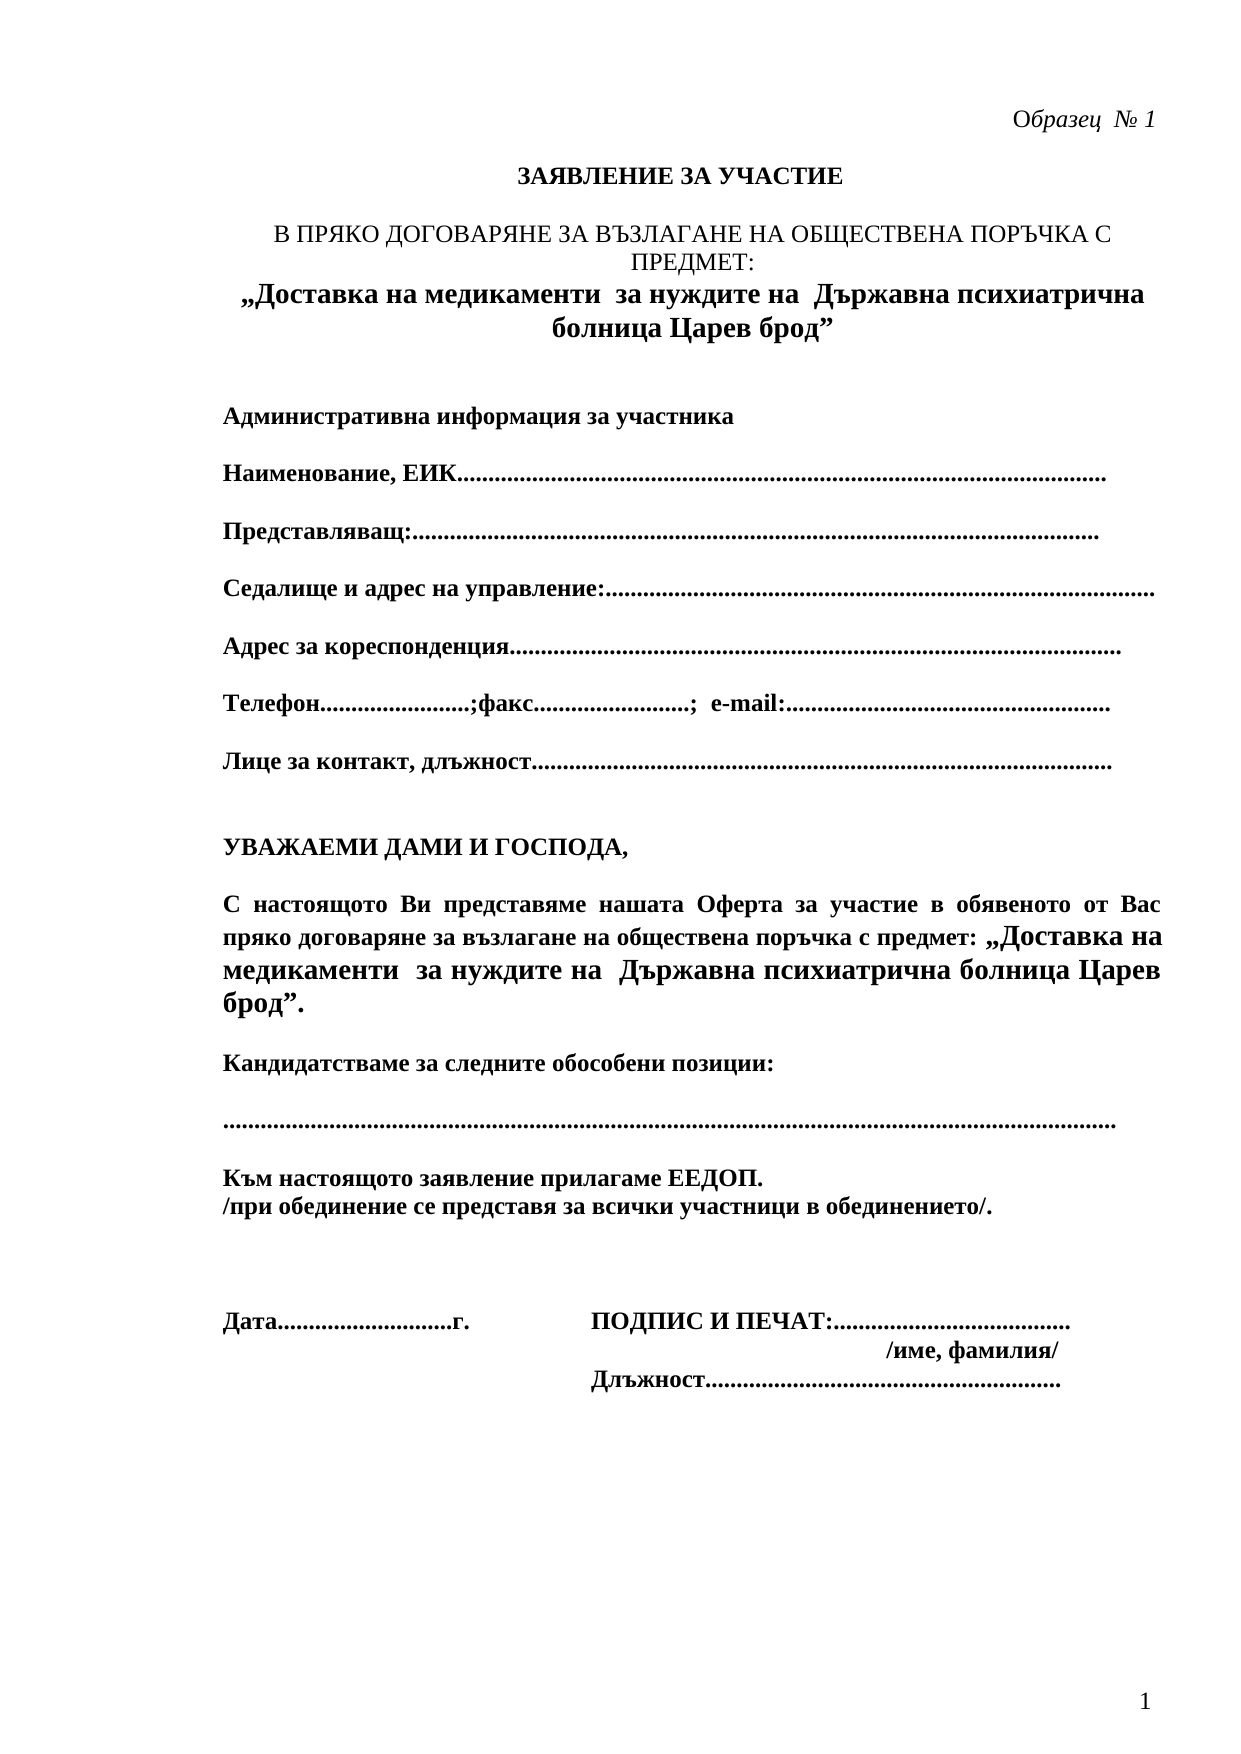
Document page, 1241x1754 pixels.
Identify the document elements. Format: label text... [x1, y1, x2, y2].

text ............................................................................................................................................... [223, 1105, 1162, 1134]
text Наименование, ЕИК........................................................................................................ [223, 458, 1162, 487]
text Телефон........................;факс.........................; e-mail:.................................................... [223, 688, 1162, 717]
text Длъжност......................................................... [223, 1364, 1162, 1393]
text Дата............................г. ПОДПИС И ПЕЧАТ:...................................... [223, 1306, 1162, 1335]
text Административна информация за участника [223, 401, 1162, 429]
text Адрес за кореспонденция.................................................................................................. [223, 631, 1162, 659]
text Представляващ:.............................................................................................................. [223, 516, 1162, 544]
text С настоящото Ви представяме нашата Оферта за участие в обявеното от Вас пряко договаряне за възлагане на обществена поръчка с предмет: „Доставка на медикаменти за нуждите на Държавна психиатрична болница Царев брод”. [223, 889, 1162, 1019]
text Образец № 1 [148, 104, 1162, 132]
text /при обединение се представя за всички участници в обединението/. [223, 1191, 1162, 1220]
text Към настоящото заявление прилагаме ЕЕДОП. [223, 1163, 1162, 1191]
text „Доставка на медикаменти за нуждите на Държавна психиатрична болница Царев брод” [223, 276, 1162, 343]
text В ПРЯКО ДОГОВАРЯНЕ ЗА ВЪЗЛАГАНЕ НА ОБЩЕСТВЕНА ПОРЪЧКА С ПРЕДМЕТ: [223, 219, 1162, 276]
text Кандидатстваме за следните обособени позиции: [223, 1048, 1162, 1076]
text УВАЖАЕМИ ДАМИ И ГОСПОДА, [223, 832, 1162, 861]
text ЗАЯВЛЕНИЕ ЗА УЧАСТИЕ [223, 161, 1162, 190]
text /име, фамилия/ [223, 1335, 1162, 1364]
text Лице за контакт, длъжност............................................................................................. [223, 746, 1162, 774]
text Седалище и адрес на управление:........................................................................................ [223, 573, 1162, 602]
